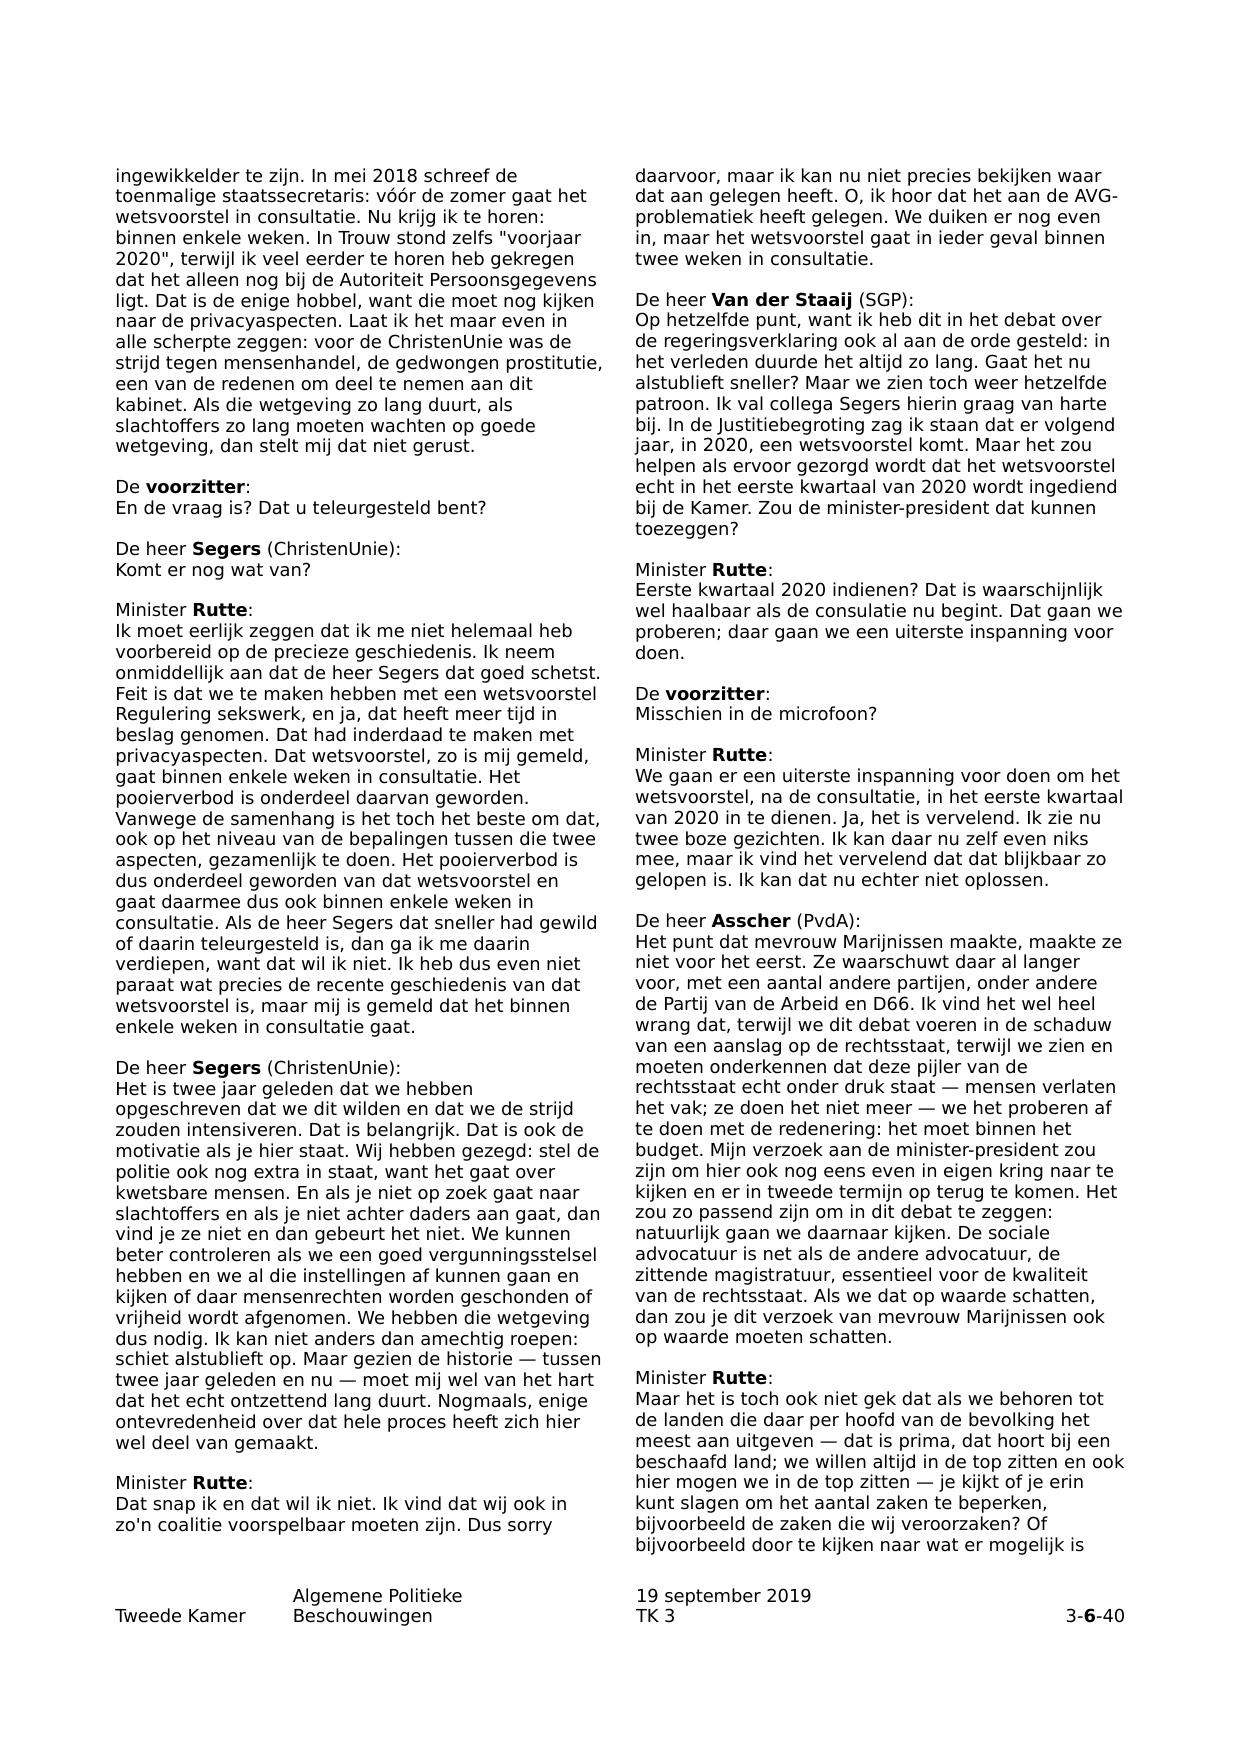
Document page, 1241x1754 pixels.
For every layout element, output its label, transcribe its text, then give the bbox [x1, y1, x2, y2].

text Het punt dat mevrouw Marijnissen maakte, maakte ze niet voor het eerst. Ze waarschuwt daar al langer voor, met een aantal andere partijen, onder andere de Partij van de Arbeid en D66. Ik vind het wel heel wrang dat, terwijl we dit debat voeren in de schaduw van een aanslag op de rechtsstaat, terwijl we zien en moeten onderkennen dat deze pijler van de rechtsstaat echt onder druk staat — mensen verlaten het vak; ze doen het niet meer — we het proberen af te doen met de redenering: het moet binnen het budget. Mijn verzoek aan de minister-president zou zijn om hier ook nog eens even in eigen kring naar te kijken en er in tweede termijn op terug te komen. Het zou zo passend zijn om in dit debat te zeggen: natuurlijk gaan we daarnaar kijken. De sociale advocatuur is net als de andere advocatuur, de zittende magistratuur, essentieel voor de kwaliteit van de rechtsstaat. Als we dat op waarde schatten, dan zou je dit verzoek van mevrouw Marijnissen ook op waarde moeten schatten. [635, 931, 1125, 1348]
text Het is twee jaar geleden dat we hebben opgeschreven dat we dit wilden en dat we de strijd zouden intensiveren. Dat is belangrijk. Dat is ook de motivatie als je hier staat. Wij hebben gezegd: stel de politie ook nog extra in staat, want het gaat over kwetsbare mensen. En als je niet op zoek gaat naar slachtoffers en als je niet achter daders aan gaat, dan vind je ze niet en dan gebeurt het niet. We kunnen beter controleren als we een goed vergunningsstelsel hebben en we al die instellingen af kunnen gaan en kijken of daar mensenrechten worden geschonden of vrijheid wordt afgenomen. We hebben die wetgeving dus nodig. Ik kan niet anders dan amechtig roepen: schiet alstublieft op. Maar gezien de historie — tussen twee jaar geleden en nu — moet mij wel van het hart dat het echt ontzettend lang duurt. Nogmaals, enige ontevredenheid over dat hele proces heeft zich hier wel deel van gemaakt. [115, 1078, 605, 1453]
text Minister Rutte: [635, 745, 1125, 766]
text Minister Rutte: [635, 559, 1125, 580]
text ingewikkelder te zijn. In mei 2018 schreef de toenmalige staatssecretaris: vóór de zomer gaat het wetsvoorstel in consultatie. Nu krijg ik te horen: binnen enkele weken. In Trouw stond zelfs "voorjaar 2020", terwijl ik veel eerder te horen heb gekregen dat het alleen nog bij de Autoriteit Persoonsgegevens ligt. Dat is de enige hobbel, want die moet nog kijken naar de privacyaspecten. Laat ik het maar even in alle scherpte zeggen: voor de ChristenUnie was de strijd tegen mensenhandel, de gedwongen prostitutie, een van de redenen om deel te nemen aan dit kabinet. Als die wetgeving zo lang duurt, als slachtoffers zo lang moeten wachten op goede wetgeving, dan stelt mij dat niet gerust. [115, 165, 605, 457]
text Minister Rutte: [635, 1368, 1125, 1389]
text Eerste kwartaal 2020 indienen? Dat is waarschijnlijk wel haalbaar als de consulatie nu begint. Dat gaan we proberen; daar gaan we een uiterste inspanning voor doen. [635, 580, 1125, 663]
text En de vraag is? Dat u teleurgesteld bent? [115, 498, 605, 518]
text Komt er nog wat van? [115, 559, 605, 580]
text De voorzitter: [635, 683, 1125, 704]
text De heer Asscher (PvdA): [635, 911, 1125, 931]
text Minister Rutte: [115, 1473, 605, 1494]
text daarvoor, maar ik kan nu niet precies bekijken waar dat aan gelegen heeft. O, ik hoor dat het aan de AVG-problematiek heeft gelegen. We duiken er nog even in, maar het wetsvoorstel gaat in ieder geval binnen twee weken in consultatie. [635, 165, 1125, 269]
text Minister Rutte: [115, 600, 605, 621]
text Misschien in de microfoon? [635, 704, 1125, 725]
text Maar het is toch ook niet gek dat als we behoren tot de landen die daar per hoofd van de bevolking het meest aan uitgeven — dat is prima, dat hoort bij een beschaafd land; we willen altijd in de top zitten en ook hier mogen we in de top zitten — je kijkt of je erin kunt slagen om het aantal zaken te beperken, bijvoorbeeld de zaken die wij veroorzaken? Of bijvoorbeeld door te kijken naar wat er mogelijk is [635, 1389, 1125, 1556]
text Dat snap ik en dat wil ik niet. Ik vind dat wij ook in zo'n coalitie voorspelbaar moeten zijn. Dus sorry [115, 1494, 605, 1536]
text Op hetzelfde punt, want ik heb dit in het debat over de regeringsverklaring ook al aan de orde gesteld: in het verleden duurde het altijd zo lang. Gaat het nu alstublieft sneller? Maar we zien toch weer hetzelfde patroon. Ik val collega Segers hierin graag van harte bij. In de Justitiebegroting zag ik staan dat er volgend jaar, in 2020, een wetsvoorstel komt. Maar het zou helpen als ervoor gezorgd wordt dat het wetsvoorstel echt in het eerste kwartaal van 2020 wordt ingediend bij de Kamer. Zou de minister-president dat kunnen toezeggen? [635, 310, 1125, 539]
text We gaan er een uiterste inspanning voor doen om het wetsvoorstel, na de consultatie, in het eerste kwartaal van 2020 in te dienen. Ja, het is vervelend. Ik zie nu twee boze gezichten. Ik kan daar nu zelf even niks mee, maar ik vind het vervelend dat dat blijkbaar zo gelopen is. Ik kan dat nu echter niet oplossen. [635, 766, 1125, 891]
text De heer Van der Staaij (SGP): [635, 289, 1125, 310]
text Ik moet eerlijk zeggen dat ik me niet helemaal heb voorbereid op de precieze geschiedenis. Ik neem onmiddellijk aan dat de heer Segers dat goed schetst. Feit is dat we te maken hebben met een wetsvoorstel Regulering sekswerk, en ja, dat heeft meer tijd in beslag genomen. Dat had inderdaad te maken met privacyaspecten. Dat wetsvoorstel, zo is mij gemeld, gaat binnen enkele weken in consultatie. Het pooierverbod is onderdeel daarvan geworden. Vanwege de samenhang is het toch het beste om dat, ook op het niveau van de bepalingen tussen die twee aspecten, gezamenlijk te doen. Het pooierverbod is dus onderdeel geworden van dat wetsvoorstel en gaat daarmee dus ook binnen enkele weken in consultatie. Als de heer Segers dat sneller had gewild of daarin teleurgesteld is, dan ga ik me daarin verdiepen, want dat wil ik niet. Ik heb dus even niet paraat wat precies de recente geschiedenis van dat wetsvoorstel is, maar mij is gemeld dat het binnen enkele weken in consultatie gaat. [115, 621, 605, 1037]
text De heer Segers (ChristenUnie): [115, 1057, 605, 1078]
text De voorzitter: [115, 477, 605, 498]
text De heer Segers (ChristenUnie): [115, 538, 605, 559]
